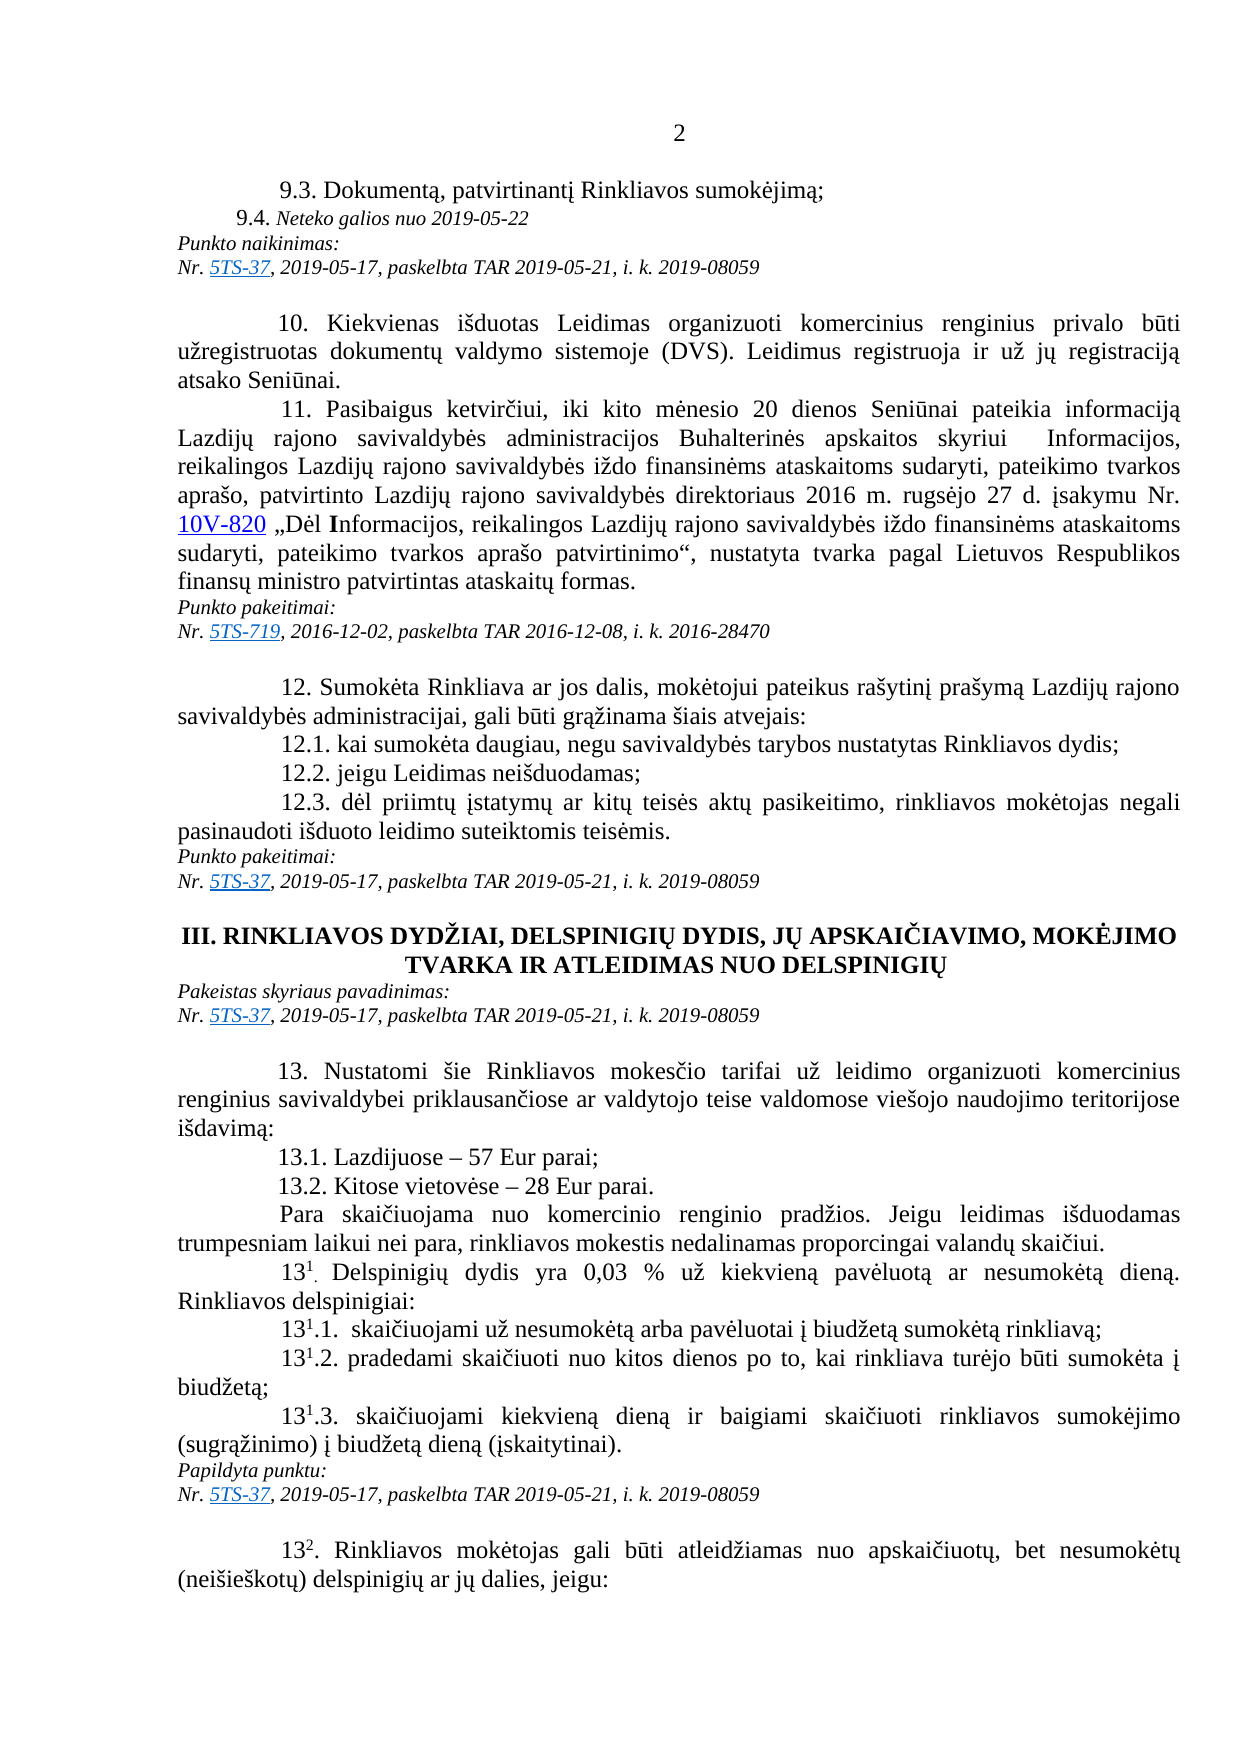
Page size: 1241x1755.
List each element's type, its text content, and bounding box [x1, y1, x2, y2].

text Para skaičiuojama nuo komercinio renginio pradžios. Jeigu leidimas išduodamas trumpesniam laikui nei para, rinkliavos mokestis nedalinamas proporcingai valandų skaičiui. [177, 1199, 1181, 1257]
text 12.2. jeigu Leidimas neišduodamas; [177, 758, 1181, 787]
text Nr. 5TS-37, 2019-05-17, paskelbta TAR 2019-05-21, i. k. 2019-08059 [177, 255, 1181, 279]
text 12.3. dėl priimtų įstatymų ar kitų teisės aktų pasikeitimo, rinkliavos mokėtojas negali pasinaudoti išduoto leidimo suteiktomis teisėmis. [177, 787, 1181, 844]
text 131. Delspinigių dydis yra 0,03 % už kiekvieną pavėluotą ar nesumokėtą dieną. Rinkliavos delspinigiai: [177, 1257, 1181, 1314]
text Pakeistas skyriaus pavadinimas: [177, 979, 1181, 1003]
text Punkto naikinimas: [177, 231, 1181, 255]
text 131.2. pradedami skaičiuoti nuo kitos dienos po to, kai rinkliava turėjo būti sumokėta į biudžetą; [177, 1343, 1181, 1401]
text Papildyta punktu: [177, 1458, 1181, 1482]
text 131.1. skaičiuojami už nesumokėtą arba pavėluotai į biudžetą sumokėtą rinkliavą; [177, 1314, 1181, 1343]
text Nr. 5TS-37, 2019-05-17, paskelbta TAR 2019-05-21, i. k. 2019-08059 [177, 1482, 1181, 1506]
text 9.3. Dokumentą, patvirtinantį Rinkliavos sumokėjimą; [177, 176, 1181, 204]
text III. RINKLIAVOS DYDŽIAI, DELSPINIGIŲ DYDIS, JŲ APSKAIČIAVIMO, MOKĖJIMO TVARKA IR ATLEIDIMAS NUO DELSPINIGIŲ [177, 921, 1181, 979]
text 131.3. skaičiuojami kiekvieną dieną ir baigiami skaičiuoti rinkliavos sumokėjimo (sugrąžinimo) į biudžetą dieną (įskaitytinai). [177, 1401, 1181, 1458]
text 10. Kiekvienas išduotas Leidimas organizuoti komercinius renginius privalo būti užregistruotas dokumentų valdymo sistemoje (DVS). Leidimus registruoja ir už jų registraciją atsako Seniūnai. [177, 308, 1181, 394]
text 11. Pasibaigus ketvirčiui, iki kito mėnesio 20 dienos Seniūnai pateikia informaciją Lazdijų rajono savivaldybės administracijos Buhalterinės apskaitos skyriui Informacijos, reikalingos Lazdijų rajono savivaldybės iždo finansinėms ataskaitoms sudaryti, pateikimo tvarkos aprašo, patvirtinto Lazdijų rajono savivaldybės direktoriaus 2016 m. rugsėjo 27 d. įsakymu Nr. 10V-820 „Dėl Informacijos, reikalingos Lazdijų rajono savivaldybės iždo finansinėms ataskaitoms sudaryti, pateikimo tvarkos aprašo patvirtinimo“, nustatyta tvarka pagal Lietuvos Respublikos finansų ministro patvirtintas ataskaitų formas. [177, 394, 1181, 595]
text 9.4. Neteko galios nuo 2019-05-22 [177, 204, 1181, 231]
text 132. Rinkliavos mokėtojas gali būti atleidžiamas nuo apskaičiuotų, bet nesumokėtų (neišieškotų) delspinigių ar jų dalies, jeigu: [177, 1535, 1181, 1593]
text 13.2. Kitose vietovėse – 28 Eur parai. [277, 1171, 1181, 1199]
text 12.1. kai sumokėta daugiau, negu savivaldybės tarybos nustatytas Rinkliavos dydis; [177, 729, 1181, 758]
text Nr. 5TS-719, 2016-12-02, paskelbta TAR 2016-12-08, i. k. 2016-28470 [177, 619, 1181, 643]
text Punkto pakeitimai: [177, 595, 1181, 619]
text Nr. 5TS-37, 2019-05-17, paskelbta TAR 2019-05-21, i. k. 2019-08059 [177, 868, 1181, 893]
text Punkto pakeitimai: [177, 844, 1181, 868]
text 13.1. Lazdijuose – 57 Eur parai; [277, 1142, 1181, 1171]
text Nr. 5TS-37, 2019-05-17, paskelbta TAR 2019-05-21, i. k. 2019-08059 [177, 1003, 1181, 1027]
text 12. Sumokėta Rinkliava ar jos dalis, mokėtojui pateikus rašytinį prašymą Lazdijų rajono savivaldybės administracijai, gali būti grąžinama šiais atvejais: [177, 672, 1181, 729]
text 13. Nustatomi šie Rinkliavos mokesčio tarifai už leidimo organizuoti komercinius renginius savivaldybei priklausančiose ar valdytojo teise valdomose viešojo naudojimo teritorijose išdavimą: [177, 1056, 1181, 1142]
